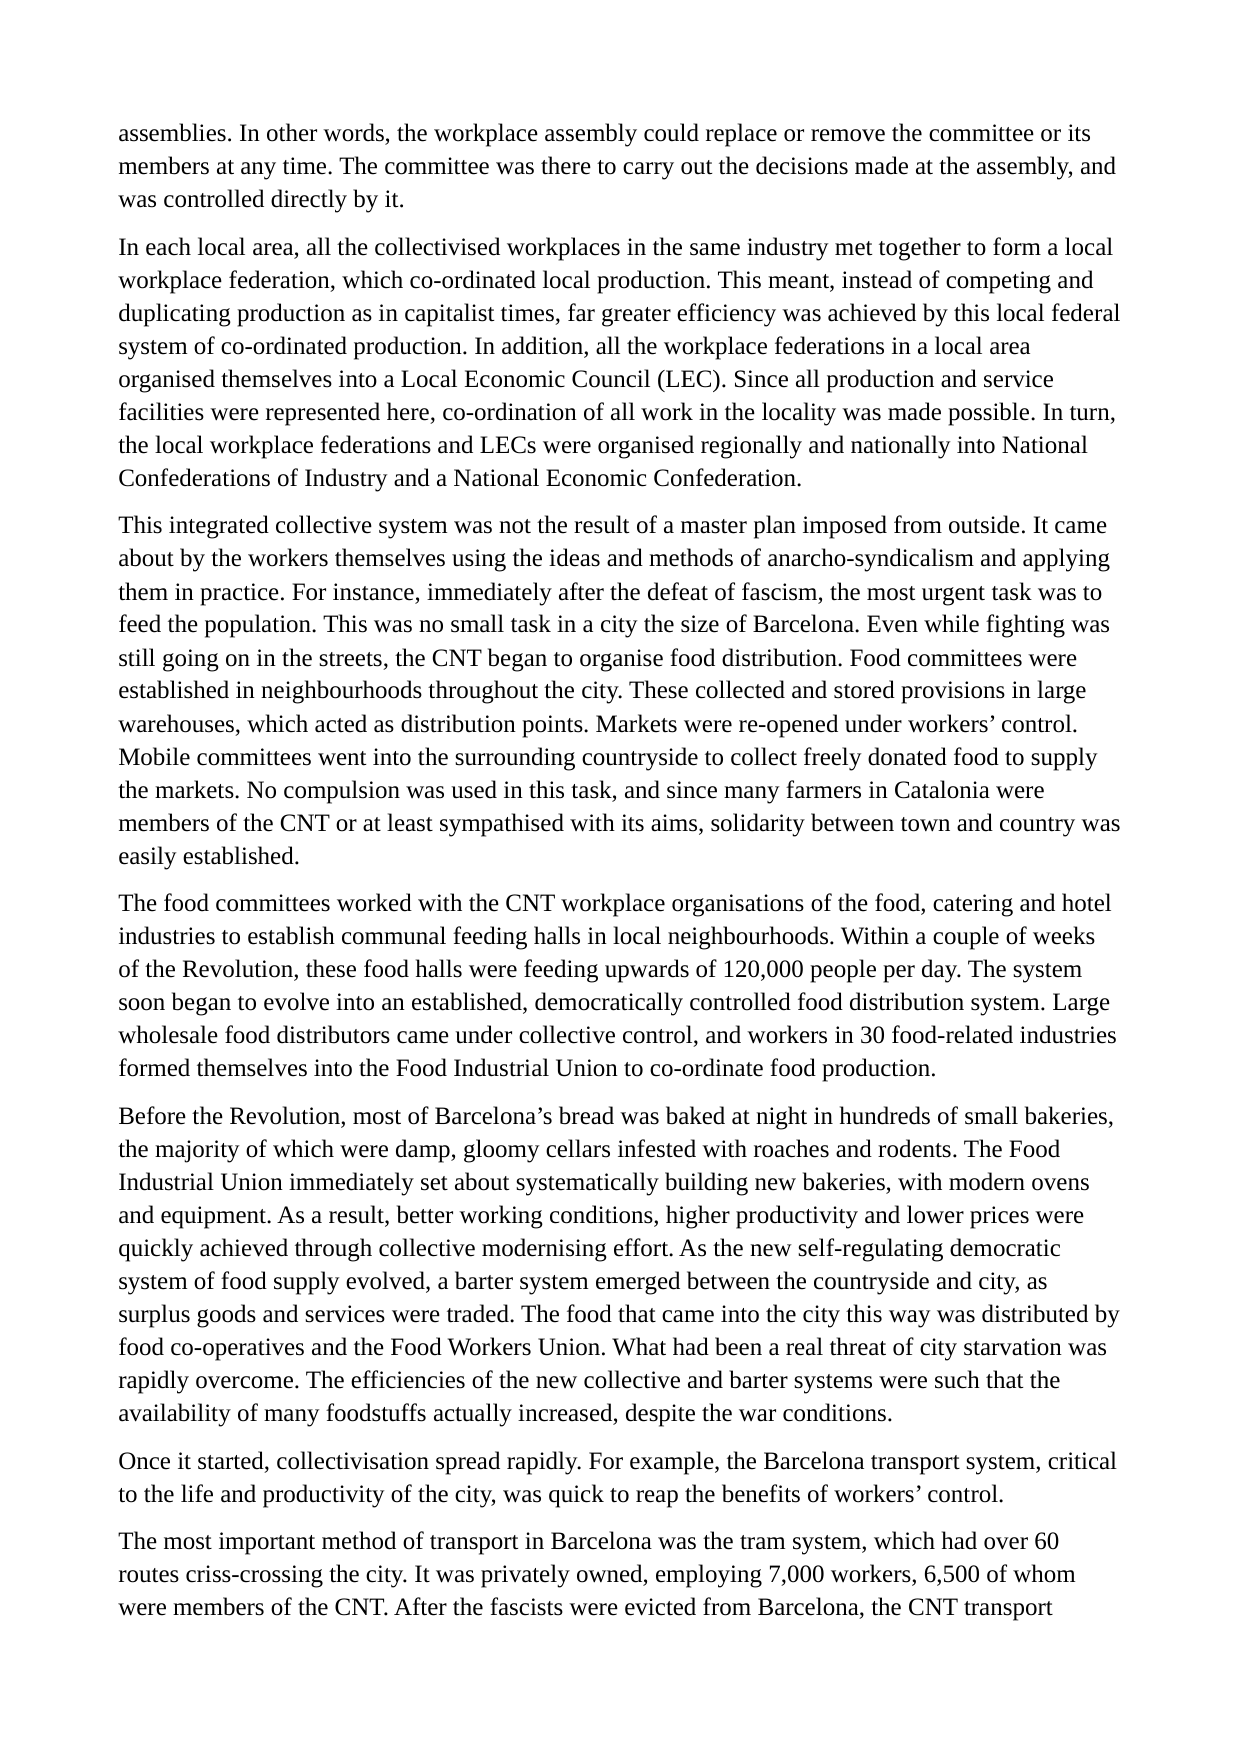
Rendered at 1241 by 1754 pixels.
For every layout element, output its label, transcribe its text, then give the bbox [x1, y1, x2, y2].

text The most important method of transport in Barcelona was the tram system, which had over 60 routes criss-crossing the city. It was privately owned, employing 7,000 workers, 6,500 of whom were members of the CNT. After the fascists were evicted from Barcelona, the CNT transport [118, 1526, 1122, 1621]
text assemblies. In other words, the workplace assembly could replace or remove the committee or its members at any time. The committee was there to carry out the decisions made at the assembly, and was controlled directly by it. [118, 118, 1122, 213]
text In each local area, all the collectivised workplaces in the same industry met together to form a local workplace federation, which co-ordinated local production. This meant, instead of competing and duplicating production as in capitalist times, far greater efficiency was achieved by this local federal system of co-ordinated production. In addition, all the workplace federations in a local area organised themselves into a Local Economic Council (LEC). Since all production and service facilities were represented here, co-ordination of all work in the locality was made possible. In turn, the local workplace federations and LECs were organised regionally and nationally into National Confederations of Industry and a National Economic Confederation. [118, 232, 1122, 492]
text This integrated collective system was not the result of a master plan imposed from outside. It came about by the workers themselves using the ideas and methods of anarcho-syndicalism and applying them in practice. For instance, immediately after the defeat of fascism, the most urgent task was to feed the population. This was no small task in a city the size of Barcelona. Even while fighting was still going on in the streets, the CNT began to organise food distribution. Food committees were established in neighbourhoods throughout the city. These collected and stored provisions in large warehouses, which acted as distribution points. Markets were re-opened under workers’ control. Mobile committees went into the surrounding countryside to collect freely donated food to supply the markets. No compulsion was used in this task, and since many farmers in Catalonia were members of the CNT or at least sympathised with its aims, solidarity between town and country was easily established. [118, 511, 1122, 869]
text Before the Revolution, most of Barcelona’s bread was baked at night in hundreds of small bakeries, the majority of which were damp, gloomy cellars infested with roaches and rodents. The Food Industrial Union immediately set about systematically building new bakeries, with modern ovens and equipment. As a result, better working conditions, higher productivity and lower prices were quickly achieved through collective modernising effort. As the new self-regulating democratic system of food supply evolved, a barter system emerged between the countryside and city, as surplus goods and services were traded. The food that came into the city this way was distributed by food co-operatives and the Food Workers Union. What had been a real threat of city starvation was rapidly overcome. The efficiencies of the new collective and barter systems were such that the availability of many foodstuffs actually increased, despite the war conditions. [118, 1101, 1122, 1427]
text Once it started, collectivisation spread rapidly. For example, the Barcelona transport system, critical to the life and productivity of the city, was quick to reap the benefits of workers’ control. [118, 1446, 1122, 1508]
text The food committees worked with the CNT workplace organisations of the food, catering and hotel industries to establish communal feeding halls in local neighbourhoods. Within a couple of weeks of the Revolution, these food halls were feeding upwards of 120,000 people per day. The system soon began to evolve into an established, democratically controlled food distribution system. Large wholesale food distributors came under collective control, and workers in 30 food-related industries formed themselves into the Food Industrial Union to co-ordinate food production. [118, 888, 1122, 1082]
